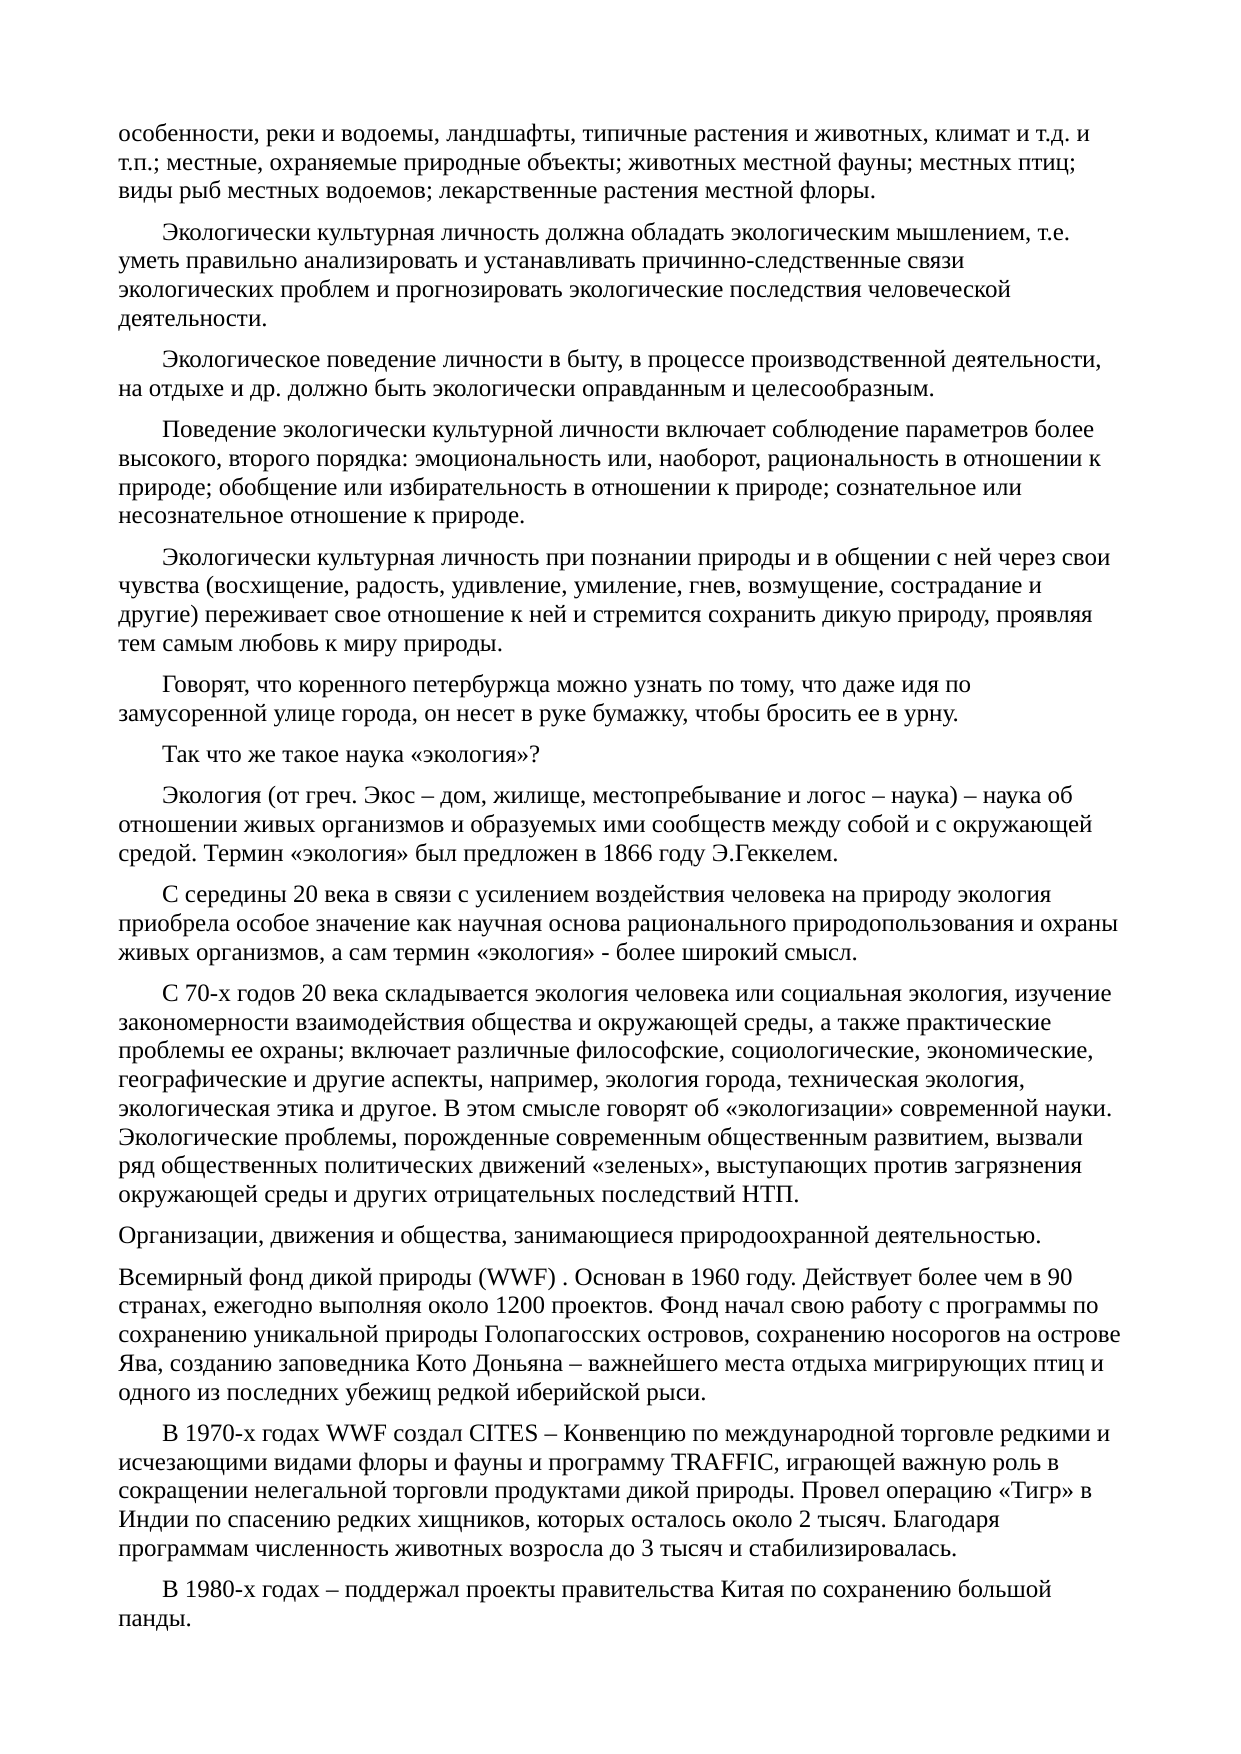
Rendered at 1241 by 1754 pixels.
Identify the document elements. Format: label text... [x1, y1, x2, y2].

text С середины 20 века в связи с усилением воздействия человека на природу экология приобрела особое значение как научная основа рационального природопользования и охраны живых организмов, а сам термин «экология» - более широкий смысл. [118, 879, 1122, 966]
text Так что же такое наука «экология»? [118, 739, 1122, 768]
text Поведение экологически культурной личности включает соблюдение параметров более высокого, второго порядка: эмоциональность или, наоборот, рациональность в отношении к природе; обобщение или избирательность в отношении к природе; сознательное или несознательное отношение к природе. [118, 414, 1122, 529]
text Экологически культурная личность должна обладать экологическим мышлением, т.е. уметь правильно анализировать и устанавливать причинно-следственные связи экологических проблем и прогнозировать экологические последствия человеческой деятельности. [118, 217, 1122, 332]
text В 1980-х годах – поддержал проекты правительства Китая по сохранению большой панды. [118, 1574, 1122, 1632]
text С 70-х годов 20 века складывается экология человека или социальная экология, изучение закономерности взаимодействия общества и окружающей среды, а также практические проблемы ее охраны; включает различные философские, социологические, экономические, географические и другие аспекты, например, экология города, техническая экология, экологическая этика и другое. В этом смысле говорят об «экологизации» современной науки. Экологические проблемы, порожденные современным общественным развитием, вызвали ряд общественных политических движений «зеленых», выступающих против загрязнения окружающей среды и других отрицательных последствий НТП. [118, 978, 1122, 1208]
text Экологическое поведение личности в быту, в процессе производственной деятельности, на отдыхе и др. должно быть экологически оправданным и целесообразным. [118, 344, 1122, 402]
text особенности, реки и водоемы, ландшафты, типичные растения и животных, климат и т.д. и т.п.; местные, охраняемые природные объекты; животных местной фауны; местных птиц; виды рыб местных водоемов; лекарственные растения местной флоры. [118, 118, 1122, 204]
text В 1970-х годах WWF создал CITES – Конвенцию по международной торговле редкими и исчезающими видами флоры и фауны и программу TRAFFIC, играющей важную роль в сокращении нелегальной торговли продуктами дикой природы. Провел операцию «Тигр» в Индии по спасению редких хищников, которых осталось около 2 тысяч. Благодаря программам численность животных возросла до 3 тысяч и стабилизировалась. [118, 1418, 1122, 1562]
text Организации, движения и общества, занимающиеся природоохранной деятельностью. [118, 1221, 1122, 1249]
text Говорят, что коренного петербуржца можно узнать по тому, что даже идя по замусоренной улице города, он несет в руке бумажку, чтобы бросить ее в урну. [118, 669, 1122, 727]
text Всемирный фонд дикой природы (WWF) . Основан в 1960 году. Действует более чем в 90 странах, ежегодно выполняя около 1200 проектов. Фонд начал свою работу с программы по сохранению уникальной природы Голопагосских островов, сохранению носорогов на острове Ява, созданию заповедника Кото Доньяна – важнейшего места отдыха мигрирующих птиц и одного из последних убежищ редкой иберийской рыси. [118, 1262, 1122, 1406]
text Экология (от греч. Экос – дом, жилище, местопребывание и логос – наука) – наука об отношении живых организмов и образуемых ими сообществ между собой и с окружающей средой. Термин «экология» был предложен в 1866 году Э.Геккелем. [118, 781, 1122, 867]
text Экологически культурная личность при познании природы и в общении с ней через свои чувства (восхищение, радость, удивление, умиление, гнев, возмущение, сострадание и другие) переживает свое отношение к ней и стремится сохранить дикую природу, проявляя тем самым любовь к миру природы. [118, 542, 1122, 657]
